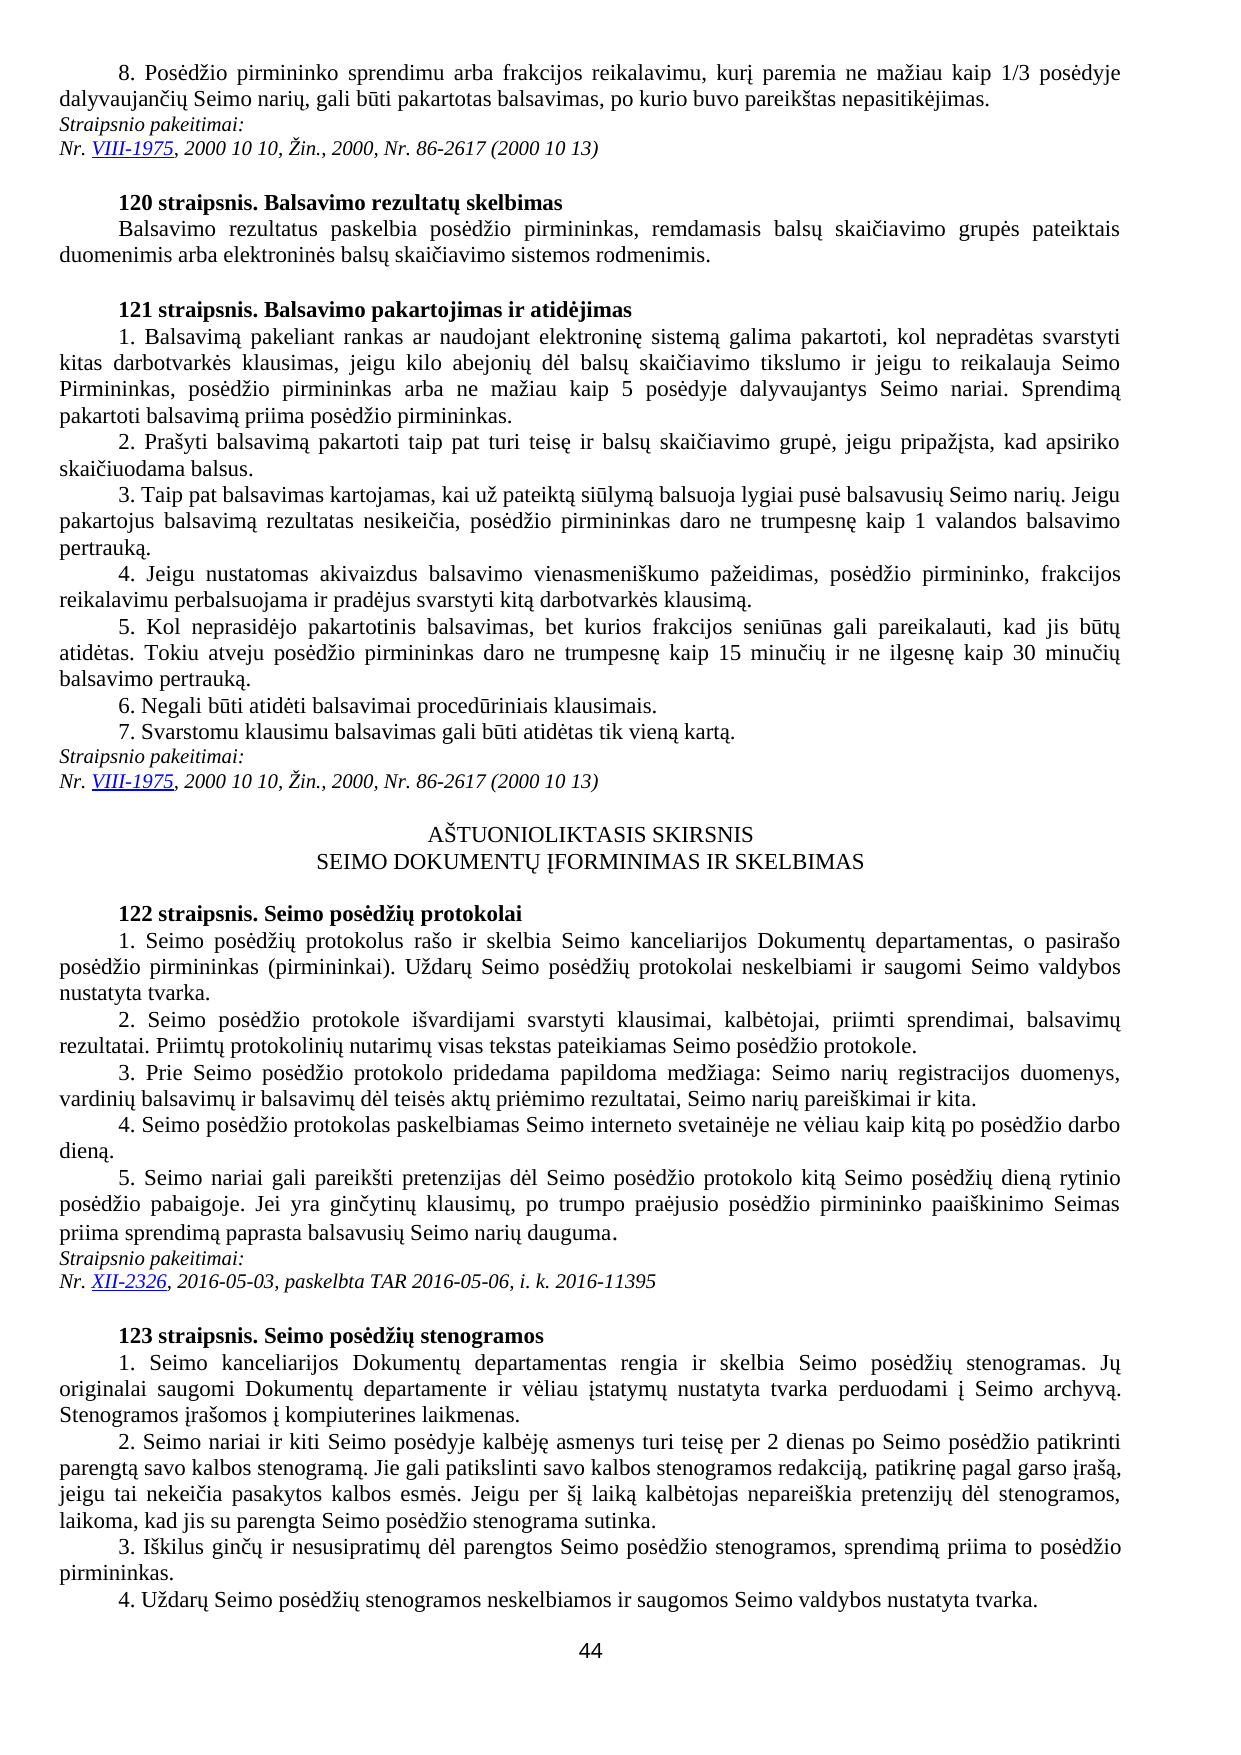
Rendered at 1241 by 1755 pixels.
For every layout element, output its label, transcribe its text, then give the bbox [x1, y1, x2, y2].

text 123 straipsnis. Seimo posėdžių stenogramos [59, 1322, 1122, 1349]
text 2. Seimo nariai ir kiti Seimo posėdyje kalbėję asmenys turi teisę per 2 dienas po Seimo posėdžio patikrinti parengtą savo kalbos stenogramą. Jie gali patikslinti savo kalbos stenogramos redakciją, patikrinę pagal garso įrašą, jeigu tai nekeičia pasakytos kalbos esmės. Jeigu per šį laiką kalbėtojas nepareiškia pretenzijų dėl stenogramos, laikoma, kad jis su parengta Seimo posėdžio stenograma sutinka. [59, 1428, 1122, 1533]
text 120 straipsnis. Balsavimo rezultatų skelbimas [59, 189, 1122, 215]
text Straipsnio pakeitimai: [59, 744, 1122, 768]
text Straipsnio pakeitimai: [59, 1245, 1122, 1269]
text Balsavimo rezultatus paskelbia posėdžio pirmininkas, remdamasis balsų skaičiavimo grupės pateiktais duomenimis arba elektroninės balsų skaičiavimo sistemos rodmenimis. [59, 215, 1122, 268]
text 3. Prie Seimo posėdžio protokolo pridedama papildoma medžiaga: Seimo narių registracijos duomenys, vardinių balsavimų ir balsavimų dėl teisės aktų priėmimo rezultatai, Seimo narių pareiškimai ir kita. [59, 1058, 1122, 1111]
text 6. Negali būti atidėti balsavimai procedūriniais klausimais. [59, 692, 1122, 718]
text Straipsnio pakeitimai: [59, 112, 1122, 136]
text 121 straipsnis. Balsavimo pakartojimas ir atidėjimas [59, 296, 1122, 323]
text 2. Seimo posėdžio protokole išvardijami svarstyti klausimai, kalbėtojai, priimti sprendimai, balsavimų rezultatai. Priimtų protokolinių nutarimų visas tekstas pateikiamas Seimo posėdžio protokole. [59, 1006, 1122, 1058]
text 5. Kol neprasidėjo pakartotinis balsavimas, bet kurios frakcijos seniūnas gali pareikalauti, kad jis būtų atidėtas. Tokiu atveju posėdžio pirmininkas daro ne trumpesnę kaip 15 minučių ir ne ilgesnę kaip 30 minučių balsavimo pertrauką. [59, 613, 1122, 692]
text 1. Seimo kanceliarijos Dokumentų departamentas rengia ir skelbia Seimo posėdžių stenogramas. Jų originalai saugomi Dokumentų departamente ir vėliau įstatymų nustatyta tvarka perduodami į Seimo archyvą. Stenogramos įrašomos į kompiuterines laikmenas. [59, 1349, 1122, 1428]
text Nr. VIII-1975, 2000 10 10, Žin., 2000, Nr. 86-2617 (2000 10 13) [59, 768, 1122, 793]
text 5. Seimo nariai gali pareikšti pretenzijas dėl Seimo posėdžio protokolo kitą Seimo posėdžių dieną rytinio posėdžio pabaigoje. Jei yra ginčytinų klausimų, po trumpo praėjusio posėdžio pirmininko paaiškinimo Seimas priima sprendimą paprasta balsavusių Seimo narių dauguma. [59, 1164, 1122, 1245]
text 1. Balsavimą pakeliant rankas ar naudojant elektroninę sistemą galima pakartoti, kol nepradėtas svarstyti kitas darbotvarkės klausimas, jeigu kilo abejonių dėl balsų skaičiavimo tikslumo ir jeigu to reikalauja Seimo Pirmininkas, posėdžio pirmininkas arba ne mažiau kaip 5 posėdyje dalyvaujantys Seimo nariai. Sprendimą pakartoti balsavimą priima posėdžio pirmininkas. [59, 323, 1122, 428]
text 4. Seimo posėdžio protokolas paskelbiamas Seimo interneto svetainėje ne vėliau kaip kitą po posėdžio darbo dieną. [59, 1111, 1122, 1164]
text Nr. XII-2326, 2016-05-03, paskelbta TAR 2016-05-06, i. k. 2016-11395 [59, 1269, 1122, 1293]
text SEIMO DOKUMENTŲ ĮFORMINIMAS IR SKELBIMAS [59, 848, 1122, 874]
text 4. Uždarų Seimo posėdžių stenogramos neskelbiamos ir saugomos Seimo valdybos nustatyta tvarka. [59, 1586, 1122, 1612]
text 8. Posėdžio pirmininko sprendimu arba frakcijos reikalavimu, kurį paremia ne mažiau kaip 1/3 posėdyje dalyvaujančių Seimo narių, gali būti pakartotas balsavimas, po kurio buvo pareikštas nepasitikėjimas. [59, 59, 1122, 112]
text 3. Iškilus ginčų ir nesusipratimų dėl parengtos Seimo posėdžio stenogramos, sprendimą priima to posėdžio pirmininkas. [59, 1533, 1122, 1586]
text AŠTUONIOLIKTASIS SKIRSNIS [59, 821, 1122, 848]
text Nr. VIII-1975, 2000 10 10, Žin., 2000, Nr. 86-2617 (2000 10 13) [59, 136, 1122, 160]
text 1. Seimo posėdžių protokolus rašo ir skelbia Seimo kanceliarijos Dokumentų departamentas, o pasirašo posėdžio pirmininkas (pirmininkai). Uždarų Seimo posėdžių protokolai neskelbiami ir saugomi Seimo valdybos nustatyta tvarka. [59, 927, 1122, 1006]
text 3. Taip pat balsavimas kartojamas, kai už pateiktą siūlymą balsuoja lygiai pusė balsavusių Seimo narių. Jeigu pakartojus balsavimą rezultatas nesikeičia, posėdžio pirmininkas daro ne trumpesnę kaip 1 valandos balsavimo pertrauką. [59, 481, 1122, 560]
text 4. Jeigu nustatomas akivaizdus balsavimo vienasmeniškumo pažeidimas, posėdžio pirmininko, frakcijos reikalavimu perbalsuojama ir pradėjus svarstyti kitą darbotvarkės klausimą. [59, 560, 1122, 613]
text 7. Svarstomu klausimu balsavimas gali būti atidėtas tik vieną kartą. [59, 718, 1122, 744]
text 122 straipsnis. Seimo posėdžių protokolai [59, 900, 1122, 927]
text 2. Prašyti balsavimą pakartoti taip pat turi teisę ir balsų skaičiavimo grupė, jeigu pripažįsta, kad apsiriko skaičiuodama balsus. [59, 428, 1122, 481]
